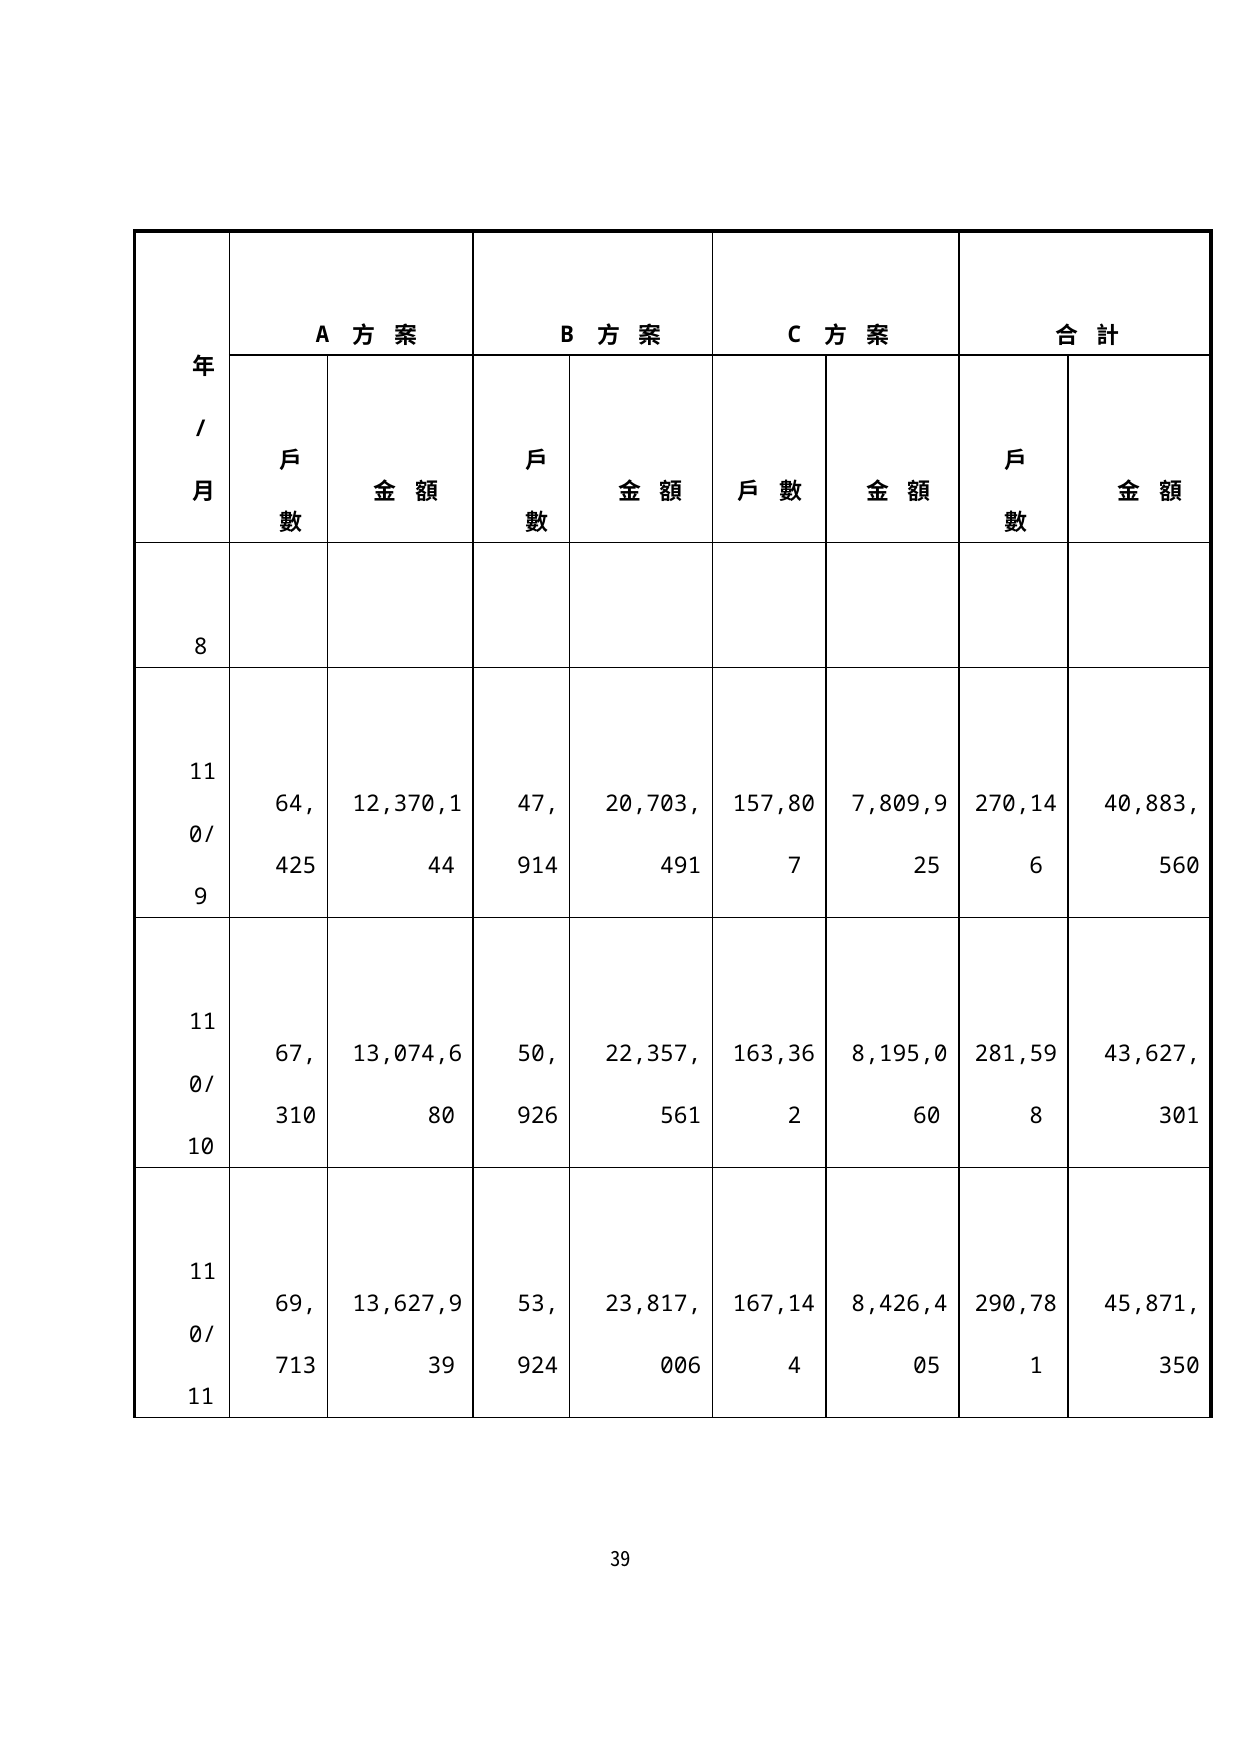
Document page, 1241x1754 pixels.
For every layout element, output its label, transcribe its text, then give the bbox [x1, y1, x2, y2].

table_cell 110/11 [136, 1168, 229, 1417]
table_cell 8,195,060 [827, 918, 958, 1167]
table_cell 8 [136, 543, 229, 667]
table_cell 110/9 [136, 668, 229, 917]
table_cell 40,883,560 [1069, 668, 1209, 917]
table_cell 281,598 [960, 918, 1067, 1167]
table_cell 167,144 [713, 1168, 825, 1417]
table_cell 金額 [570, 356, 712, 542]
table_cell [570, 543, 712, 667]
table_cell [230, 543, 327, 667]
table_cell [827, 543, 958, 667]
table_cell 戶數 [230, 356, 327, 542]
table_cell 67,310 [230, 918, 327, 1167]
table_cell 290,781 [960, 1168, 1067, 1417]
table_cell 110/10 [136, 918, 229, 1167]
table_cell [474, 543, 569, 667]
table_cell 22,357,561 [570, 918, 712, 1167]
table_cell [1069, 543, 1209, 667]
table_cell 163,362 [713, 918, 825, 1167]
table_cell 8,426,405 [827, 1168, 958, 1417]
table_cell 20,703,491 [570, 668, 712, 917]
table_cell 64,425 [230, 668, 327, 917]
table_cell 45,871,350 [1069, 1168, 1209, 1417]
table_cell [960, 543, 1067, 667]
table_header B方案 [474, 233, 712, 354]
table_cell 13,627,939 [328, 1168, 472, 1417]
table_cell 戶數 [960, 356, 1067, 542]
table_cell 23,817,006 [570, 1168, 712, 1417]
table_header A方案 [230, 233, 472, 354]
table_cell 270,146 [960, 668, 1067, 917]
table_cell 13,074,680 [328, 918, 472, 1167]
table_cell 47,914 [474, 668, 569, 917]
table_cell 157,807 [713, 668, 825, 917]
table_header C方案 [713, 233, 958, 354]
table_cell 戶數 [713, 356, 825, 542]
table_cell [328, 543, 472, 667]
table_cell 69,713 [230, 1168, 327, 1417]
table_cell 金額 [827, 356, 958, 542]
table_cell 12,370,144 [328, 668, 472, 917]
table_header 年/月 [136, 233, 229, 542]
table_cell 戶數 [474, 356, 569, 542]
table_cell 金額 [328, 356, 472, 542]
table_cell 7,809,925 [827, 668, 958, 917]
table_cell 50,926 [474, 918, 569, 1167]
table_cell 43,627,301 [1069, 918, 1209, 1167]
table_cell 53,924 [474, 1168, 569, 1417]
table_cell 金額 [1069, 356, 1209, 542]
table_cell [713, 543, 825, 667]
table_header 合計 [960, 233, 1209, 354]
